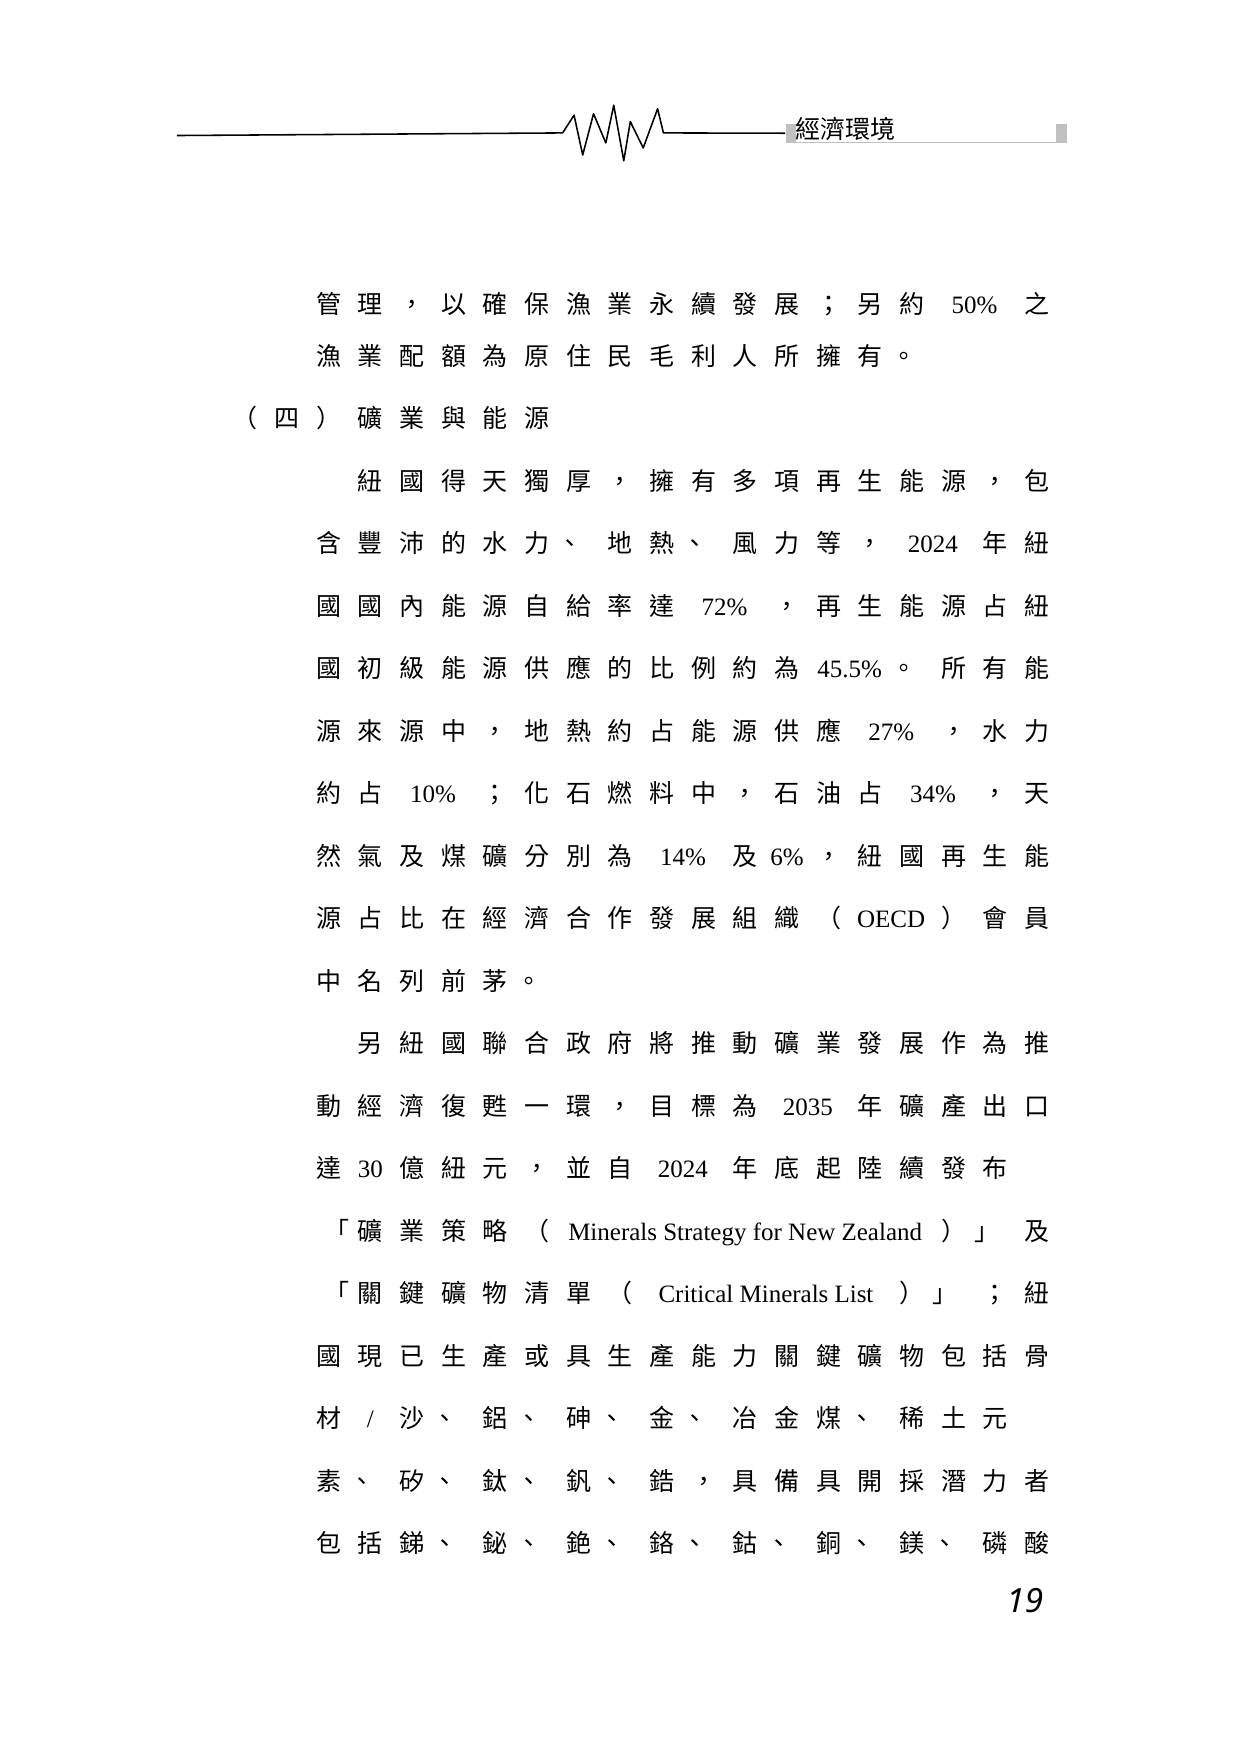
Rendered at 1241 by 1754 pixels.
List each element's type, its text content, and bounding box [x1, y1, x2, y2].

text （四）礦業與能源 [207, 375, 1058, 438]
text 紐國得天獨厚，擁有多項再生能源，包含豐沛的水力、地熱、風力等，2024年紐國國內能源自給率達72%，再生能源占紐國初級能源供應的比例約為45.5%。所有能源來源中，地熱約占能源供應27%，水力約占10%；化石燃料中，石油占34%，天然氣及煤礦分別為14%及6%，紐國再生能源占比在經濟合作發展組織（OECD）會員中名列前茅。 [281, 438, 1058, 1000]
text 另紐國聯合政府將推動礦業發展作為推動經濟復甦一環，目標為2035年礦產出口達30億紐元，並自2024年底起陸續發布「礦業策略（Minerals Strategy for New Zealand）」及「關鍵礦物清單（Critical Minerals List）」；紐國現已生產或具生產能力關鍵礦物包括骨材/沙、鋁、砷、金、冶金煤、稀土元素、矽、鈦、釩、鋯，具備具開採潛力者包括銻、鉍、銫、鉻、鈷、銅、鎂、磷酸 [281, 1000, 1058, 1563]
text 管理，以確保漁業永續發展；另約50%之漁業配額為原住民毛利人所擁有。 [281, 250, 1058, 375]
